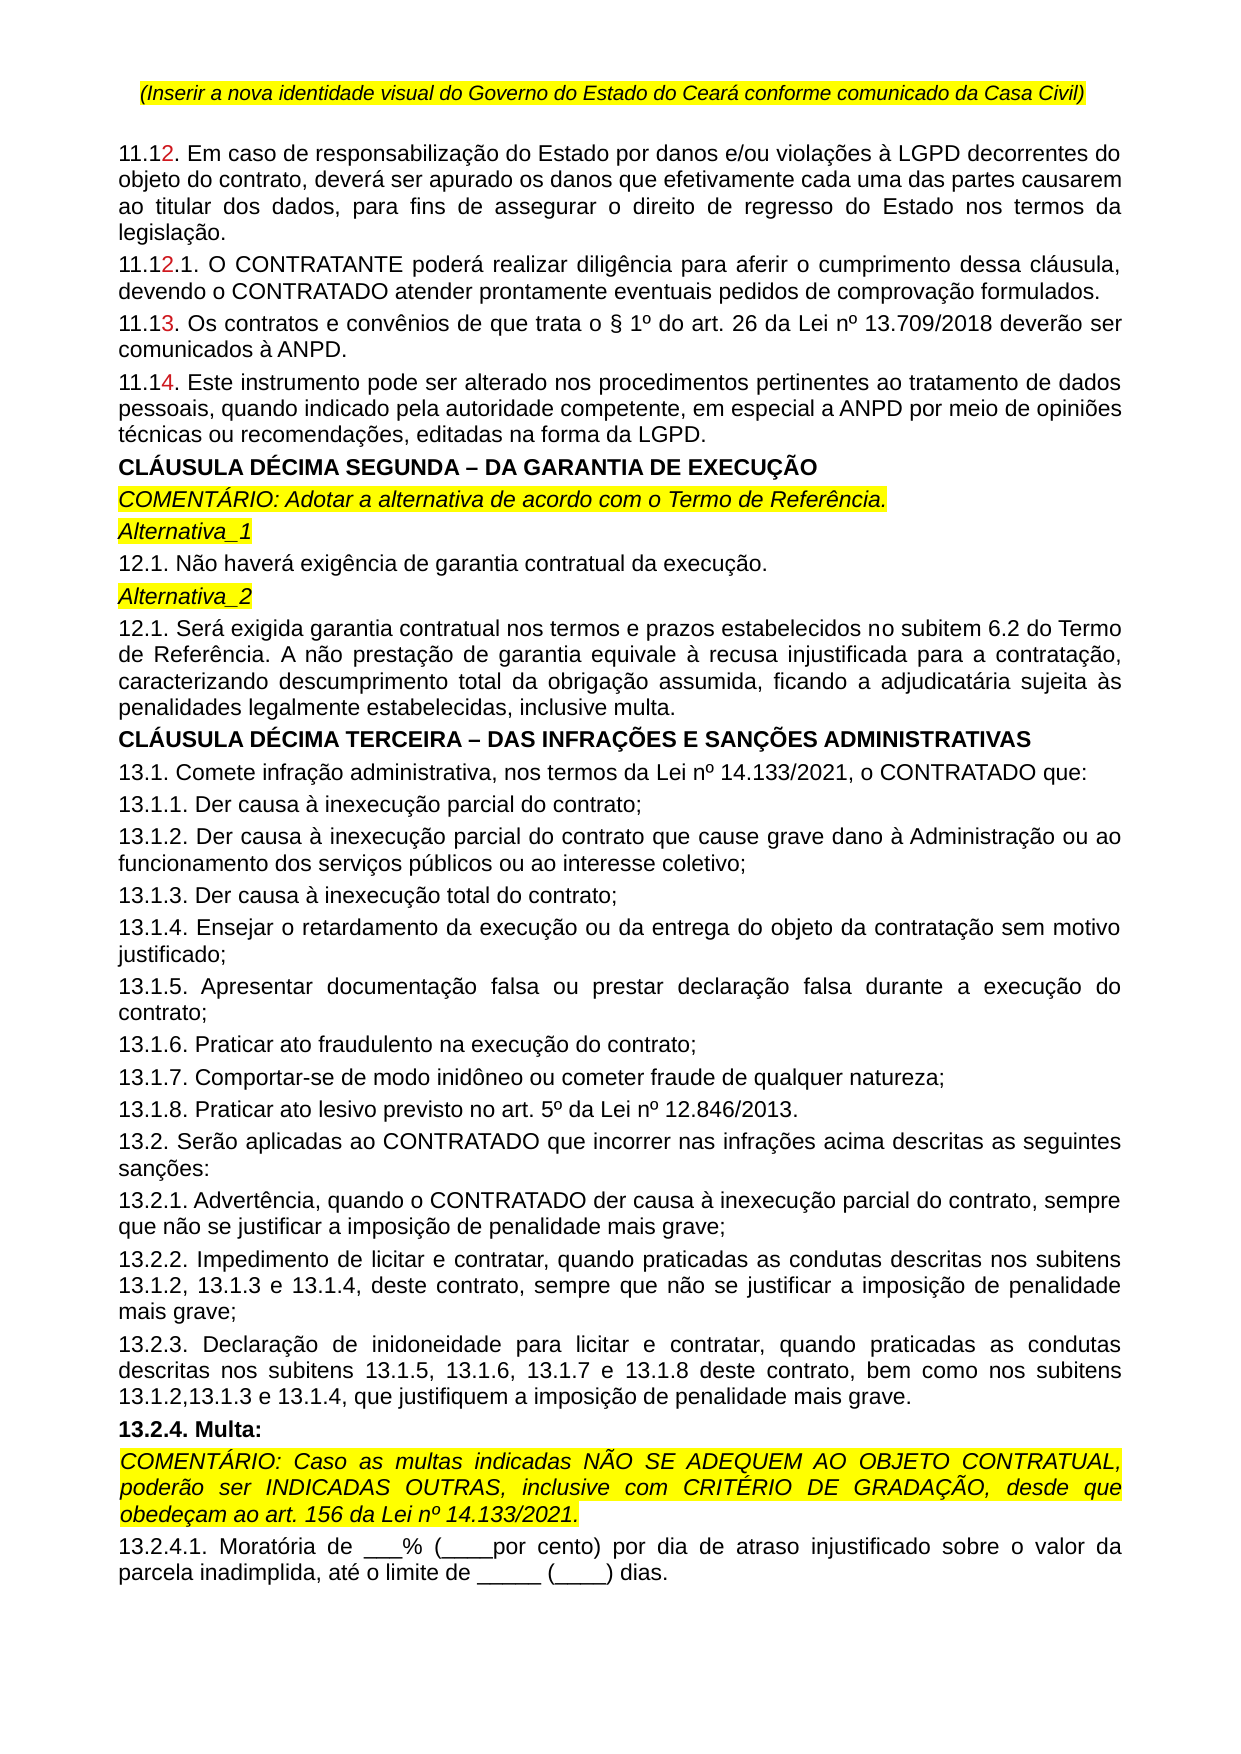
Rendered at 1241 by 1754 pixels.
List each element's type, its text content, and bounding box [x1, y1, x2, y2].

text 13.2.4.1. Moratória de ___% (____por cento) por dia de atraso injustificado sobre o valor da parcela inadimplida, até o limite de _____ (____) dias. [118, 1533, 1122, 1586]
text COMENTÁRIO: Caso as multas indicadas NÃO SE ADEQUEM AO OBJETO CONTRATUAL, poderão ser INDICADAS OUTRAS, inclusive com CRITÉRIO DE GRADAÇÃO, desde que obedeçam ao art. 156 da Lei nº 14.133/2021. [120, 1448, 1122, 1527]
text 13.1.6. Praticar ato fraudulento na execução do contrato; [118, 1031, 1122, 1058]
text 13.2.1. Advertência, quando o CONTRATADO der causa à inexecução parcial do contrato, sempre que não se justificar a imposição de penalidade mais grave; [118, 1187, 1122, 1240]
text 13.1.4. Ensejar o retardamento da execução ou da entrega do objeto da contratação sem motivo justificado; [118, 914, 1122, 967]
text 13.1.2. Der causa à inexecução parcial do contrato que cause grave dano à Administração ou ao funcionamento dos serviços públicos ou ao interesse coletivo; [118, 823, 1122, 876]
text 11.13. Os contratos e convênios de que trata o § 1º do art. 26 da Lei nº 13.709/2018 deverão ser comunicados à ANPD. [118, 310, 1122, 363]
text 13.1.1. Der causa à inexecução parcial do contrato; [118, 791, 1122, 817]
text 13.1. Comete infração administrativa, nos termos da Lei nº 14.133/2021, o CONTRATADO que: [118, 759, 1122, 785]
text 11.14. Este instrumento pode ser alterado nos procedimentos pertinentes ao tratamento de dados pessoais, quando indicado pela autoridade competente, em especial a ANPD por meio de opiniões técnicas ou recomendações, editadas na forma da LGPD. [118, 368, 1122, 448]
text 13.1.8. Praticar ato lesivo previsto no art. 5º da Lei nº 12.846/2013. [118, 1096, 1122, 1122]
text COMENTÁRIO: Adotar a alternativa de acordo com o Termo de Referência. [118, 486, 1122, 512]
text CLÁUSULA DÉCIMA SEGUNDA – DA GARANTIA DE EXECUÇÃO [118, 453, 1122, 480]
text 12.1. Será exigida garantia contratual nos termos e prazos estabelecidos no subitem 6.2 do Termo de Referência. A não prestação de garantia equivale à recusa injustificada para a contratação, caracterizando descumprimento total da obrigação assumida, ficando a adjudicatária sujeita às penalidades legalmente estabelecidas, inclusive multa. [118, 615, 1122, 720]
text 13.2.2. Impedimento de licitar e contratar, quando praticadas as condutas descritas nos subitens 13.1.2, 13.1.3 e 13.1.4, deste contrato, sempre que não se justificar a imposição de penalidade mais grave; [118, 1246, 1122, 1325]
text 13.1.3. Der causa à inexecução total do contrato; [118, 882, 1122, 908]
text CLÁUSULA DÉCIMA TERCEIRA – DAS INFRAÇÕES E SANÇÕES ADMINISTRATIVAS [118, 726, 1122, 753]
text Alternativa_1 [118, 518, 1122, 544]
text 11.12. Em caso de responsabilização do Estado por danos e/ou violações à LGPD decorrentes do objeto do contrato, deverá ser apurado os danos que efetivamente cada uma das partes causarem ao titular dos dados, para fins de assegurar o direito de regresso do Estado nos termos da legislação. [118, 140, 1122, 245]
text Alternativa_2 [118, 583, 1122, 609]
text 13.2. Serão aplicadas ao CONTRATADO que incorrer nas infrações acima descritas as seguintes sanções: [118, 1128, 1122, 1181]
text 13.1.7. Comportar-se de modo inidôneo ou cometer fraude de qualquer natureza; [118, 1064, 1122, 1090]
text 13.2.3. Declaração de inidoneidade para licitar e contratar, quando praticadas as condutas descritas nos subitens 13.1.5, 13.1.6, 13.1.7 e 13.1.8 deste contrato, bem como nos subitens 13.1.2,13.1.3 e 13.1.4, que justifiquem a imposição de penalidade mais grave. [118, 1331, 1122, 1410]
text 11.12.1. O CONTRATANTE poderá realizar diligência para aferir o cumprimento dessa cláusula, devendo o CONTRATADO atender prontamente eventuais pedidos de comprovação formulados. [118, 251, 1122, 304]
text 13.2.4. Multa: [118, 1416, 1122, 1442]
text 12.1. Não haverá exigência de garantia contratual da execução. [118, 550, 1122, 577]
text 13.1.5. Apresentar documentação falsa ou prestar declaração falsa durante a execução do contrato; [118, 973, 1122, 1026]
